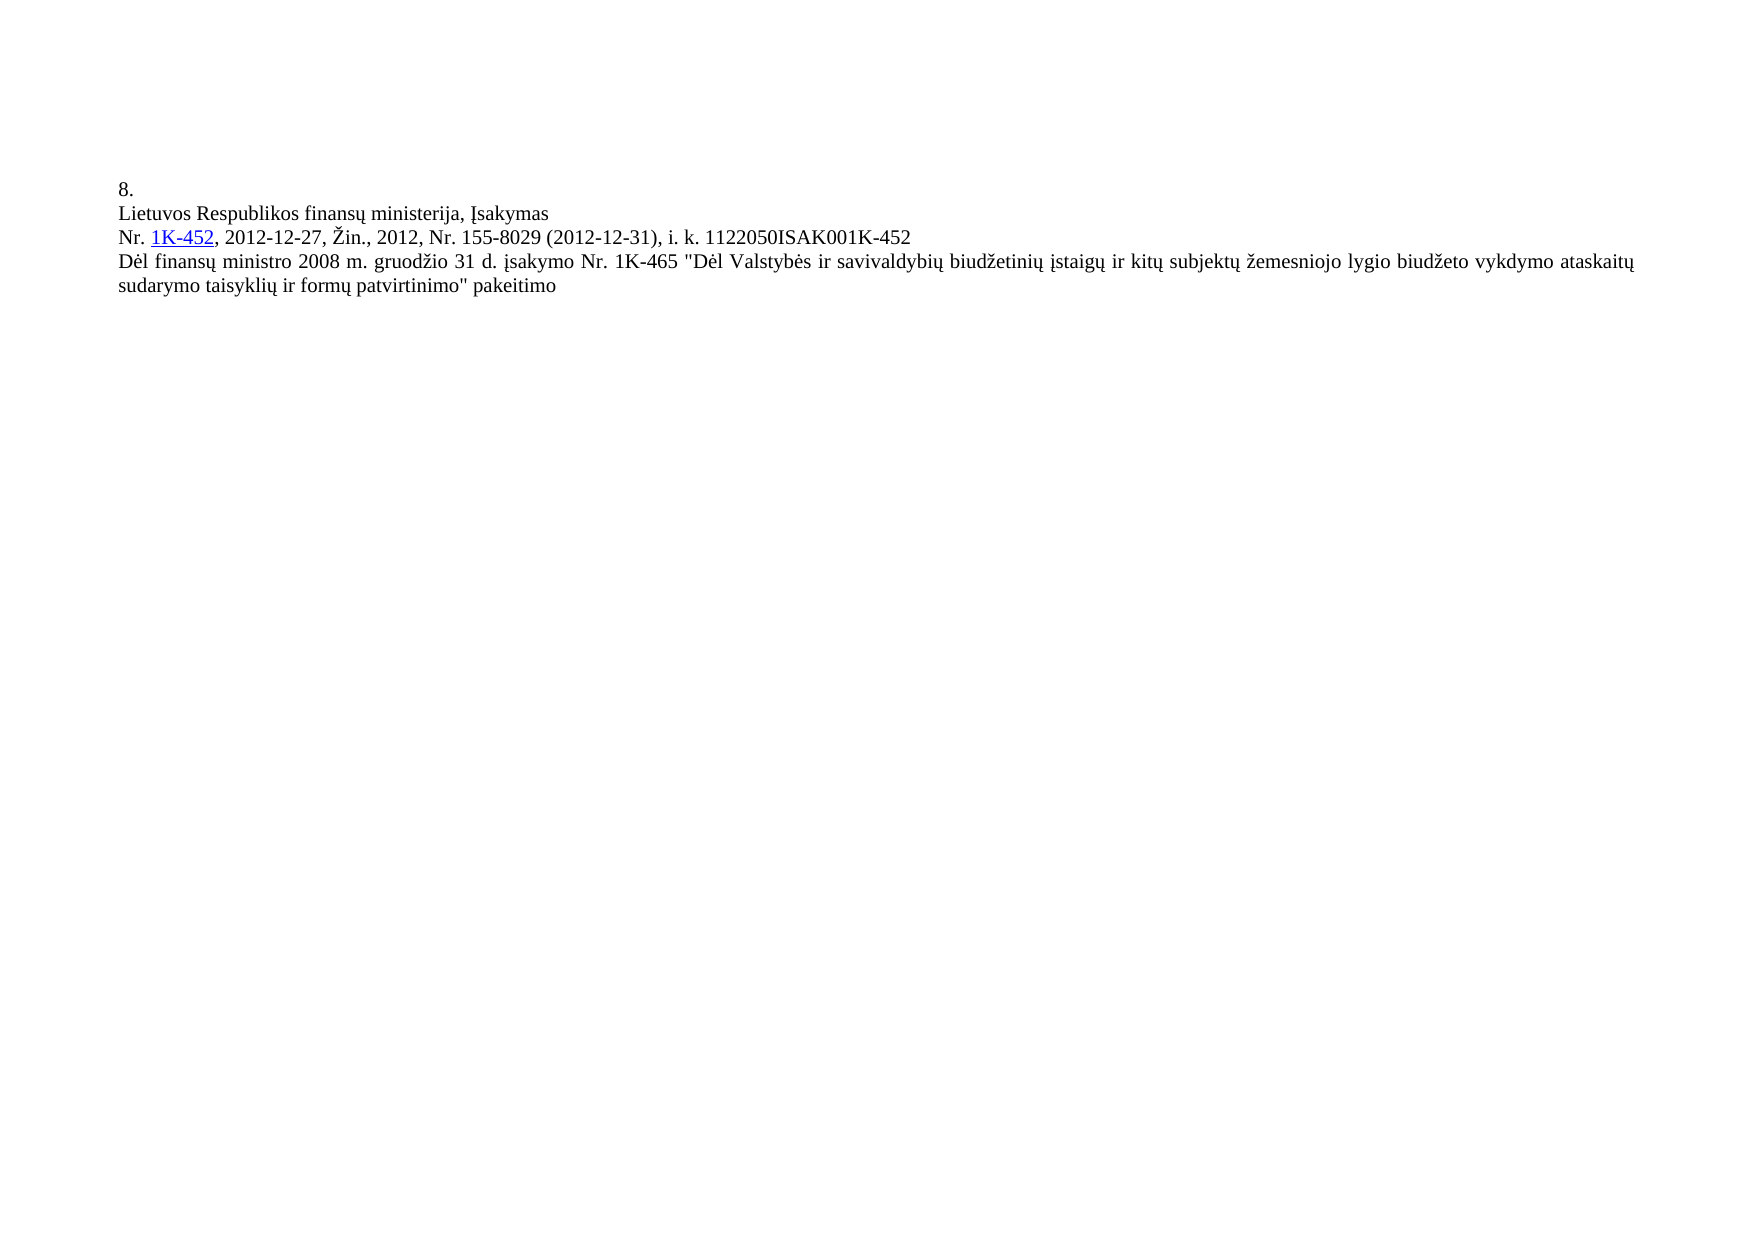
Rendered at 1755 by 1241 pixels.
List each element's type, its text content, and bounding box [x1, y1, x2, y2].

text Lietuvos Respublikos finansų ministerija, Įsakymas [118, 201, 1636, 225]
text 8. [118, 177, 1636, 201]
text Nr. 1K-452, 2012-12-27, Žin., 2012, Nr. 155-8029 (2012-12-31), i. k. 1122050ISAK001K-452 [118, 225, 1636, 249]
text Dėl finansų ministro 2008 m. gruodžio 31 d. įsakymo Nr. 1K-465 "Dėl Valstybės ir savivaldybių biudžetinių įstaigų ir kitų subjektų žemesniojo lygio biudžeto vykdymo ataskaitų sudarymo taisyklių ir formų patvirtinimo" pakeitimo [118, 249, 1636, 297]
